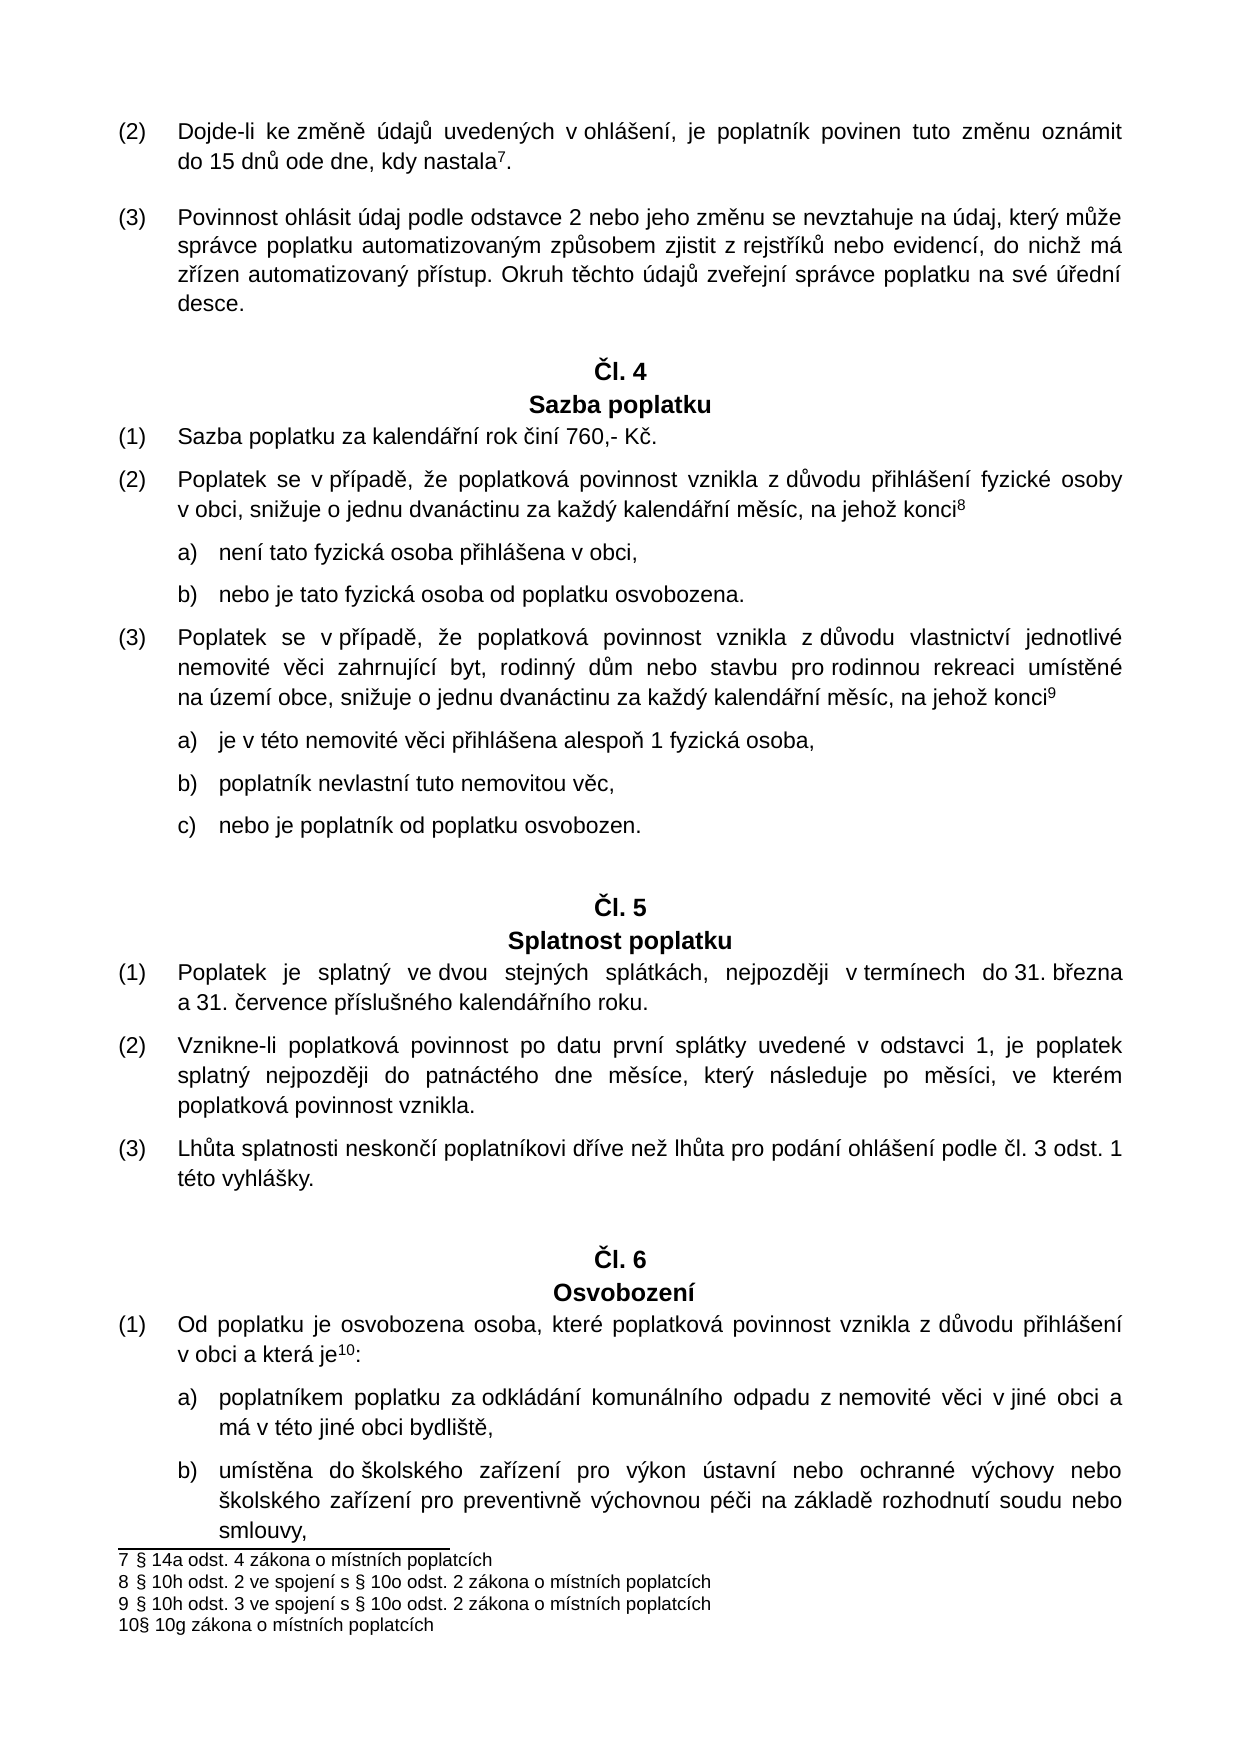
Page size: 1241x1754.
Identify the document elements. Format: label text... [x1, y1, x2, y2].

list Dojde-li ke změně údajů uvedených v ohlášení, je poplatník povinen tuto změnu oznámit do 15 dnů ode dne, kdy nastala. [118, 118, 1122, 175]
list Od poplatku je osvobozena osoba, které poplatková povinnost vznikla z důvodu přihlášení v obci a která je: [118, 1311, 1122, 1368]
list umístěna do školského zařízení pro výkon ústavní nebo ochranné výchovy nebo školského zařízení pro preventivně výchovnou péči na základě rozhodnutí soudu nebo smlouvy, [177, 1457, 1122, 1544]
list Povinnost ohlásit údaj podle odstavce 2 nebo jeho změnu se nevztahuje na údaj, který může správce poplatku automatizovaným způsobem zjistit z rejstříků nebo evidencí, do nichž má zřízen automatizovaný přístup. Okruh těchto údajů zveřejní správce poplatku na své úřední desce. [118, 203, 1122, 317]
list Lhůta splatnosti neskončí poplatníkovi dříve než lhůta pro podání ohlášení podle čl. 3 odst. 1 této vyhlášky. [118, 1135, 1122, 1191]
subtitle Čl. 5 Splatnost poplatku [118, 893, 1122, 954]
list § 14a odst. 4 zákona o místních poplatcích [118, 1549, 1122, 1571]
list Poplatek je splatný ve dvou stejných splátkách, nejpozději v termínech do 31. března a 31. července příslušného kalendářního roku. [118, 959, 1122, 1015]
list nebo je poplatník od poplatku osvobozen. [177, 812, 1122, 839]
list poplatníkem poplatku za odkládání komunálního odpadu z nemovité věci v jiné obci a má v této jiné obci bydliště, [177, 1384, 1122, 1441]
list Sazba poplatku za kalendářní rok činí 760,- Kč. [118, 423, 1122, 449]
list Vznikne-li poplatková povinnost po datu první splátky uvedené v odstavci 1, je poplatek splatný nejpozději do patnáctého dne měsíce, který následuje po měsíci, ve kterém poplatková povinnost vznikla. [118, 1032, 1122, 1118]
list § 10g zákona o místních poplatcích [118, 1614, 1122, 1635]
list je v této nemovité věci přihlášena alespoň 1 fyzická osoba, [177, 727, 1122, 753]
list § 10h odst. 3 ve spojení s § 10o odst. 2 zákona o místních poplatcích [118, 1592, 1122, 1614]
list není tato fyzická osoba přihlášena v obci, [177, 538, 1122, 565]
list Poplatek se v případě, že poplatková povinnost vznikla z důvodu přihlášení fyzické osoby v obci, snižuje o jednu dvanáctinu za každý kalendářní měsíc, na jehož konci [118, 466, 1122, 522]
list poplatník nevlastní tuto nemovitou věc, [177, 770, 1122, 796]
list nebo je tato fyzická osoba od poplatku osvobozena. [177, 581, 1122, 608]
subtitle Čl. 4 Sazba poplatku [118, 357, 1122, 419]
list Poplatek se v případě, že poplatková povinnost vznikla z důvodu vlastnictví jednotlivé nemovité věci zahrnující byt, rodinný dům nebo stavbu pro rodinnou rekreaci umístěné na území obce, snižuje o jednu dvanáctinu za každý kalendářní měsíc, na jehož konci [118, 624, 1122, 711]
list § 10h odst. 2 ve spojení s § 10o odst. 2 zákona o místních poplatcích [118, 1571, 1122, 1592]
subtitle Čl. 6 Osvobození [118, 1245, 1122, 1307]
